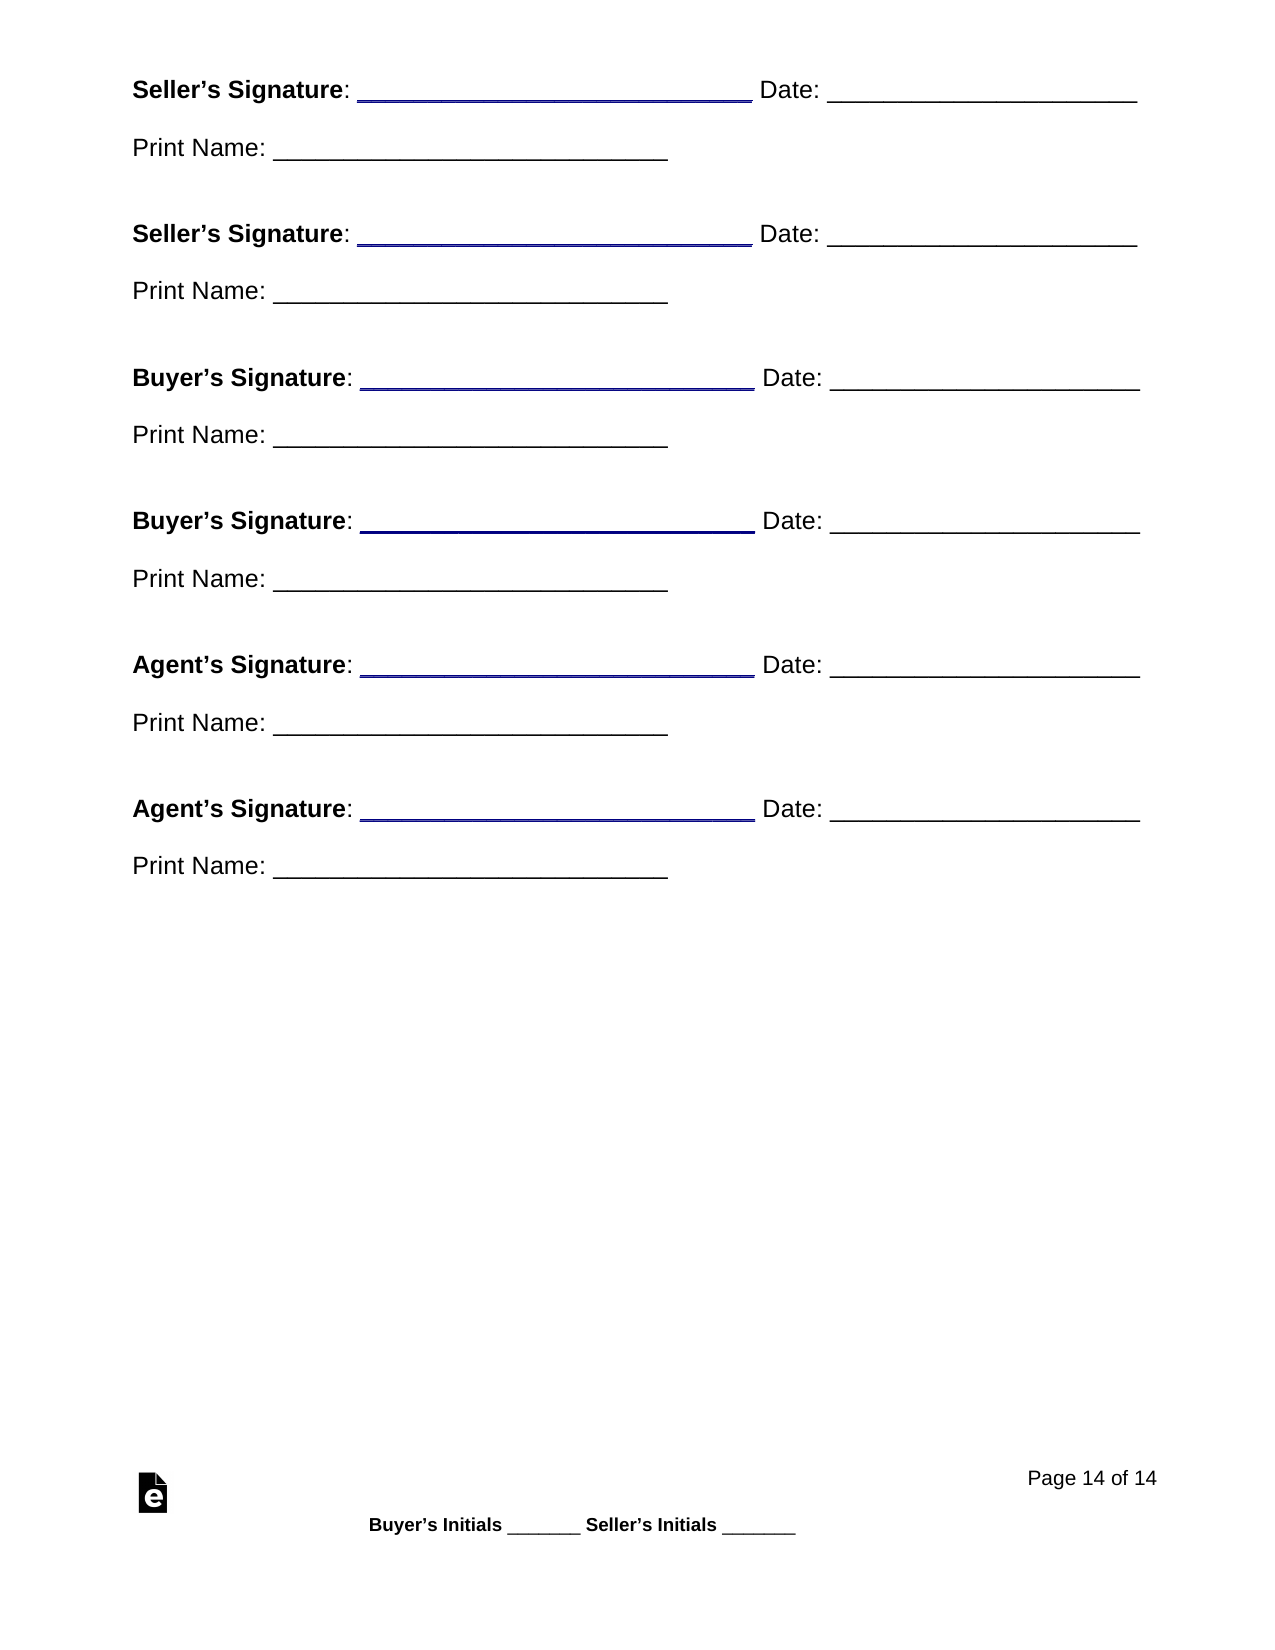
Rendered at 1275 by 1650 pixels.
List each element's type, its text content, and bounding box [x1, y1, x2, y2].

text Print Name: ____________________________ [132, 132, 1143, 161]
text Print Name: ____________________________ [132, 851, 1143, 880]
text Print Name: ____________________________ [132, 276, 1143, 305]
text Buyer’s Signature: ____________________________ Date: ______________________ [132, 362, 1143, 391]
text Seller’s Signature: ____________________________ Date: ______________________ [132, 219, 1143, 247]
text Seller’s Signature: ____________________________ Date: ______________________ [132, 75, 1143, 104]
text Print Name: ____________________________ [132, 707, 1143, 736]
text Print Name: ____________________________ [132, 564, 1143, 592]
text Buyer’s Signature: ____________________________ Date: ______________________ [132, 506, 1143, 535]
text Print Name: ____________________________ [132, 420, 1143, 449]
text Agent’s Signature: ____________________________ Date: ______________________ [132, 794, 1143, 822]
text Agent’s Signature: ____________________________ Date: ______________________ [132, 650, 1143, 679]
